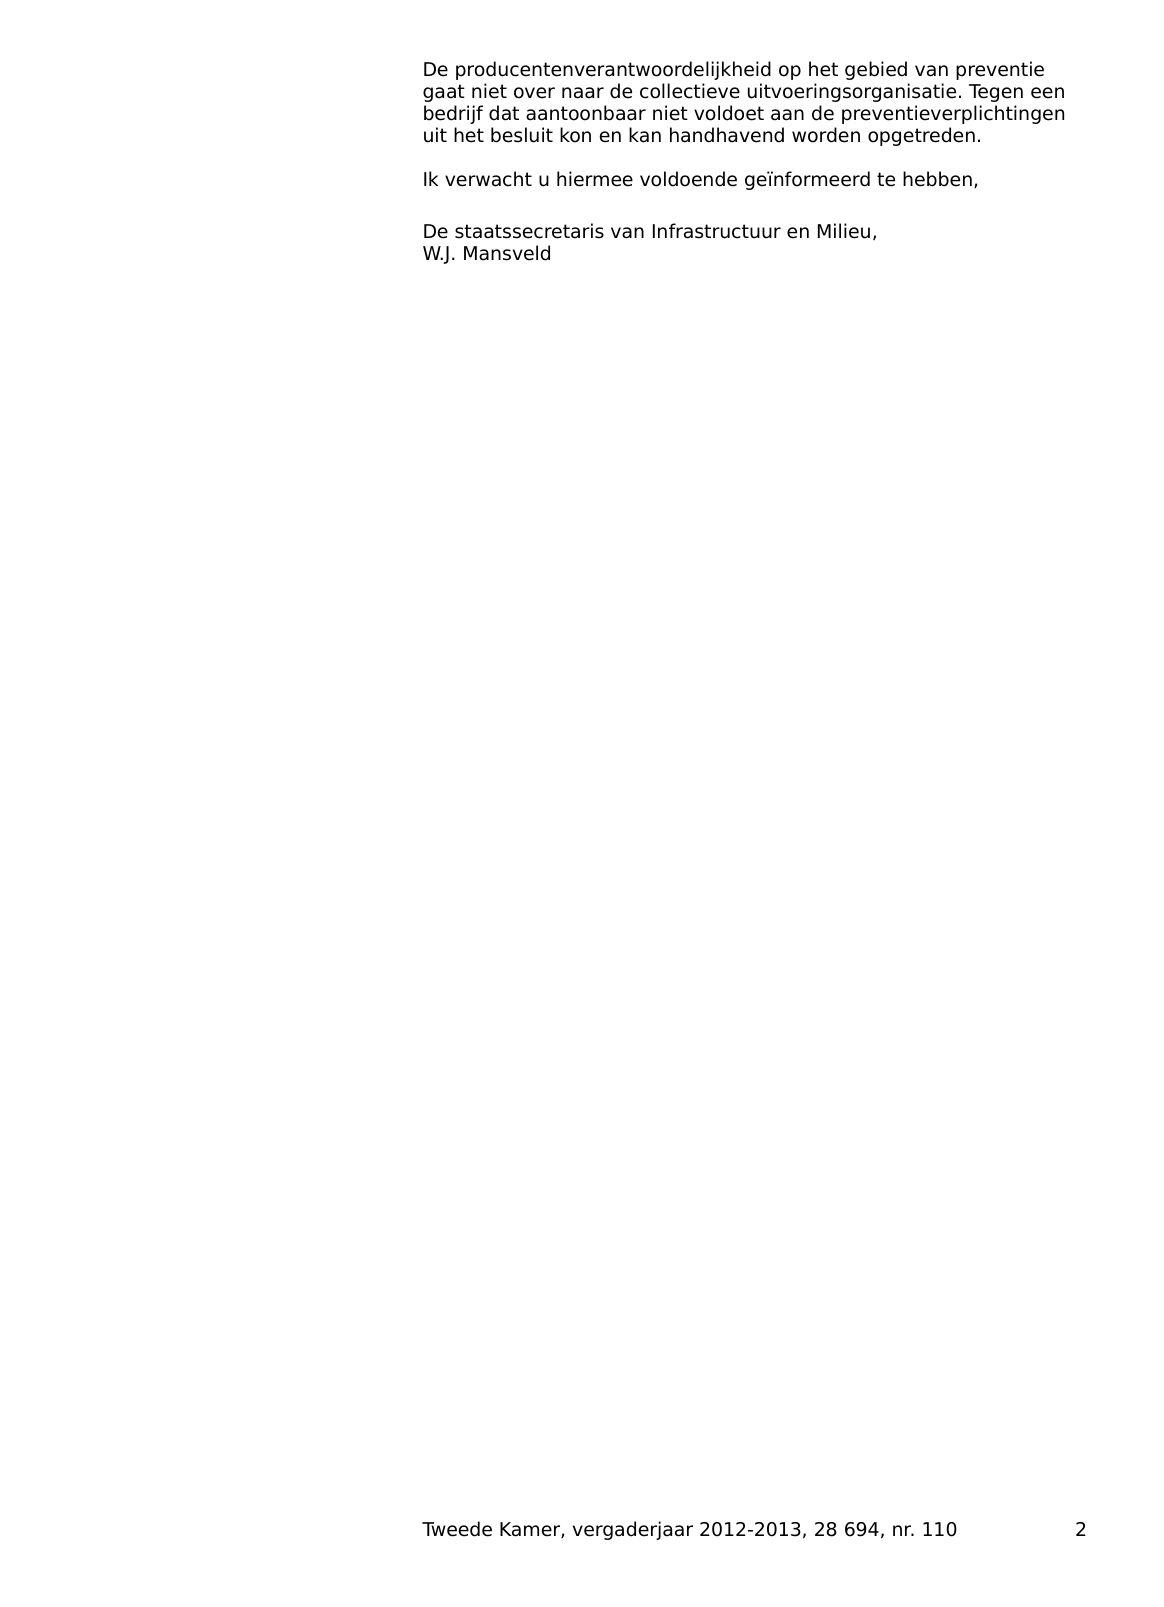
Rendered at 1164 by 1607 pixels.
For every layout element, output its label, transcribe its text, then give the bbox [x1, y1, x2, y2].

text De staatssecretaris van Infrastructuur en Milieu, W.J. Mansveld [422, 221, 1087, 265]
text Ik verwacht u hiermee voldoende geïnformeerd te hebben, [422, 169, 1087, 191]
text De producentenverantwoordelijkheid op het gebied van preventie gaat niet over naar de collectieve uitvoeringsorganisatie. Tegen een bedrijf dat aantoonbaar niet voldoet aan de preventieverplichtingen uit het besluit kon en kan handhavend worden opgetreden. [422, 59, 1087, 147]
